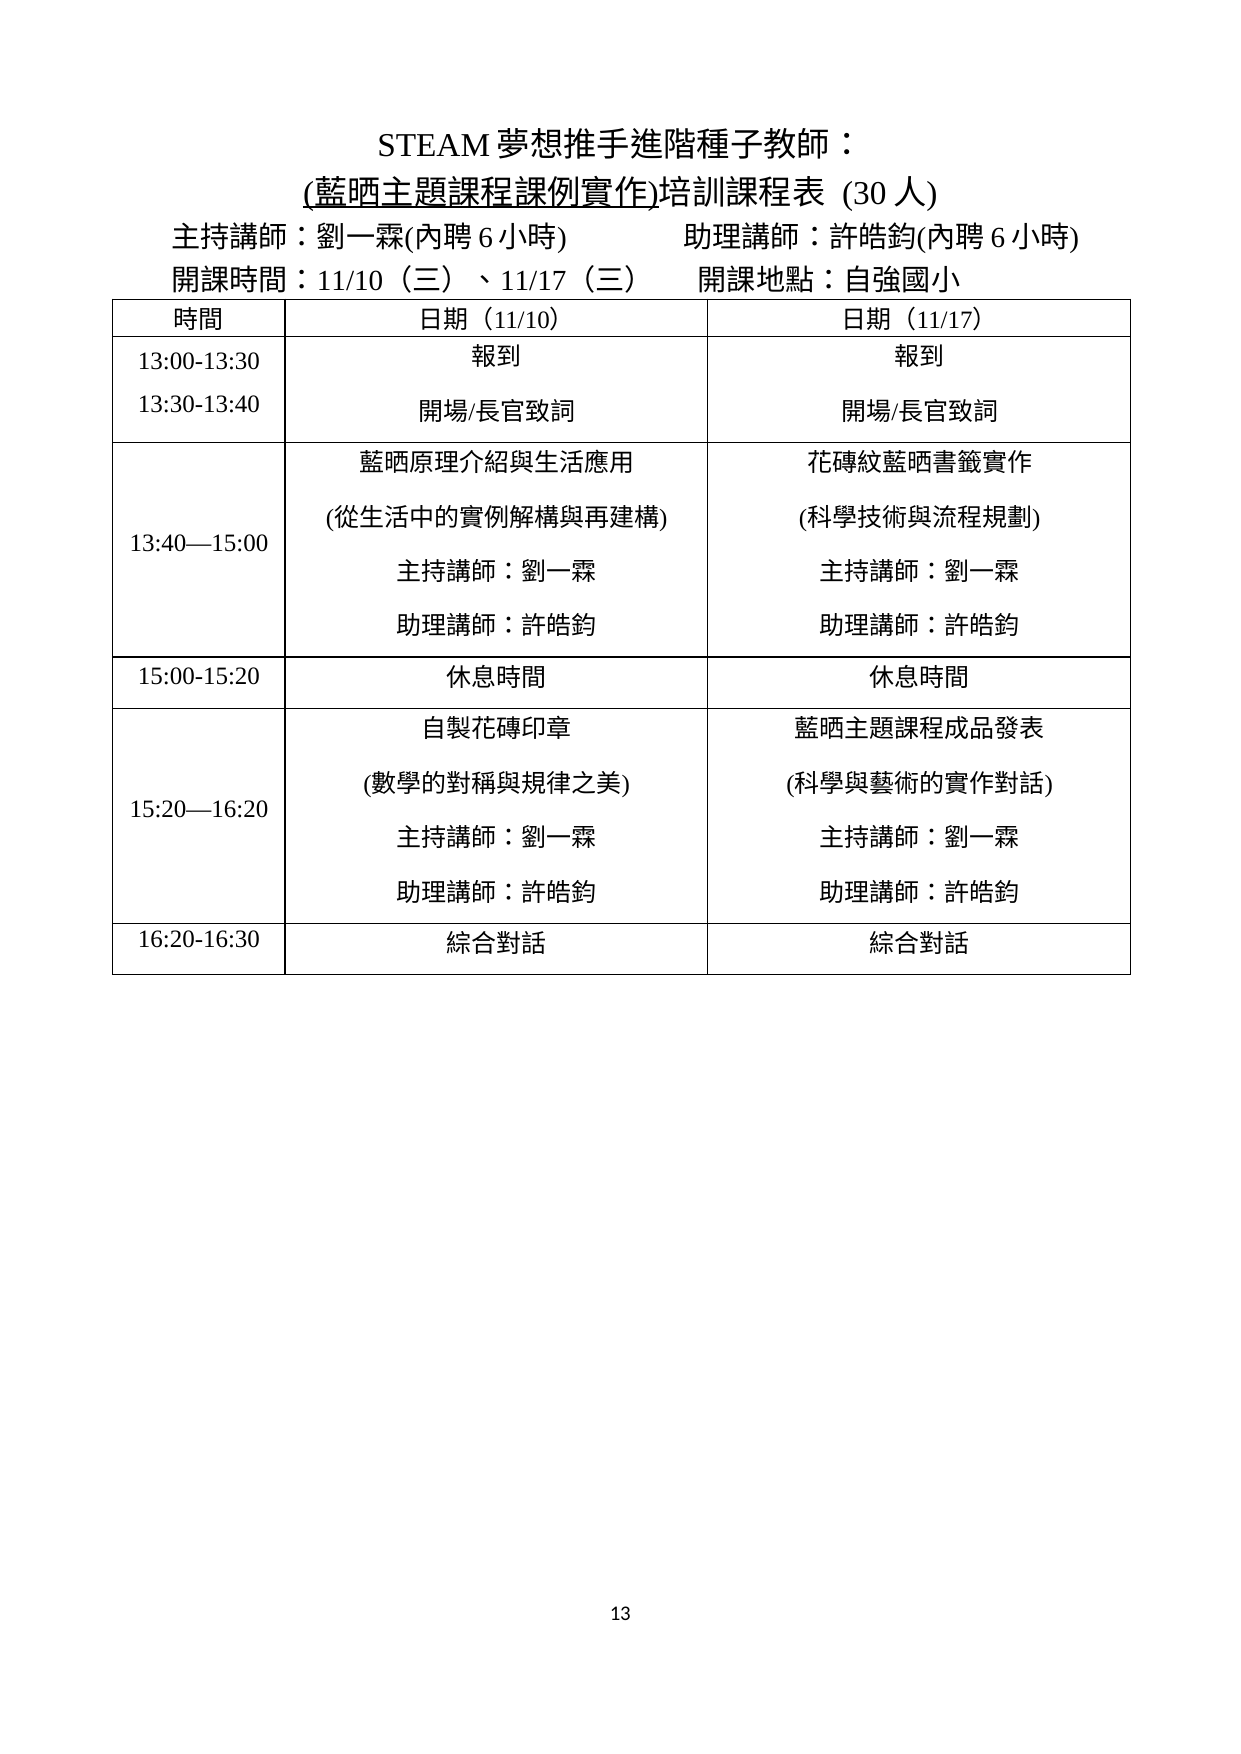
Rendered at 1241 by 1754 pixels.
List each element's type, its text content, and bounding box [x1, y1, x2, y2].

table_cell 綜合對話 [708, 924, 1130, 974]
table_cell 花磚紋藍晒書籤實作 (科學技術與流程規劃) 主持講師：劉一霖 助理講師：許皓鈞 [708, 443, 1130, 656]
table_cell 15:00-15:20 [113, 658, 284, 708]
table_header 時間 [113, 300, 284, 336]
table_cell 休息時間 [708, 658, 1130, 708]
table_cell 休息時間 [286, 658, 707, 708]
table_cell 16:20-16:30 [113, 924, 284, 974]
table_cell 藍晒主題課程成品發表 (科學與藝術的實作對話) 主持講師：劉一霖 助理講師：許皓鈞 [708, 709, 1130, 923]
text (藍晒主題課程課例實作)培訓課程表 (30人) [112, 166, 1128, 214]
table_cell 報到 開場/長官致詞 [708, 337, 1130, 442]
table_cell 綜合對話 [286, 924, 707, 974]
table_cell 13:40—15:00 [113, 443, 284, 656]
table_header 日期（11/10） [286, 300, 707, 336]
table_cell 報到 開場/長官致詞 [286, 337, 707, 442]
text 主持講師：劉一霖(內聘6小時) 助理講師：許皓鈞(內聘6小時) [112, 214, 1128, 256]
table_header 日期（11/17） [708, 300, 1130, 336]
text 開課時間：11/10（三）、11/17（三） 開課地點：自強國小 [112, 256, 1128, 298]
table_cell 自製花磚印章 (數學的對稱與規律之美) 主持講師：劉一霖 助理講師：許皓鈞 [286, 709, 707, 923]
table_cell 15:20—16:20 [113, 709, 284, 923]
table_cell 藍晒原理介紹與生活應用 (從生活中的實例解構與再建構) 主持講師：劉一霖 助理講師：許皓鈞 [286, 443, 707, 656]
table_cell 13:00-13:30 13:30-13:40 [113, 337, 284, 442]
text STEAM夢想推手進階種子教師： [112, 117, 1128, 166]
